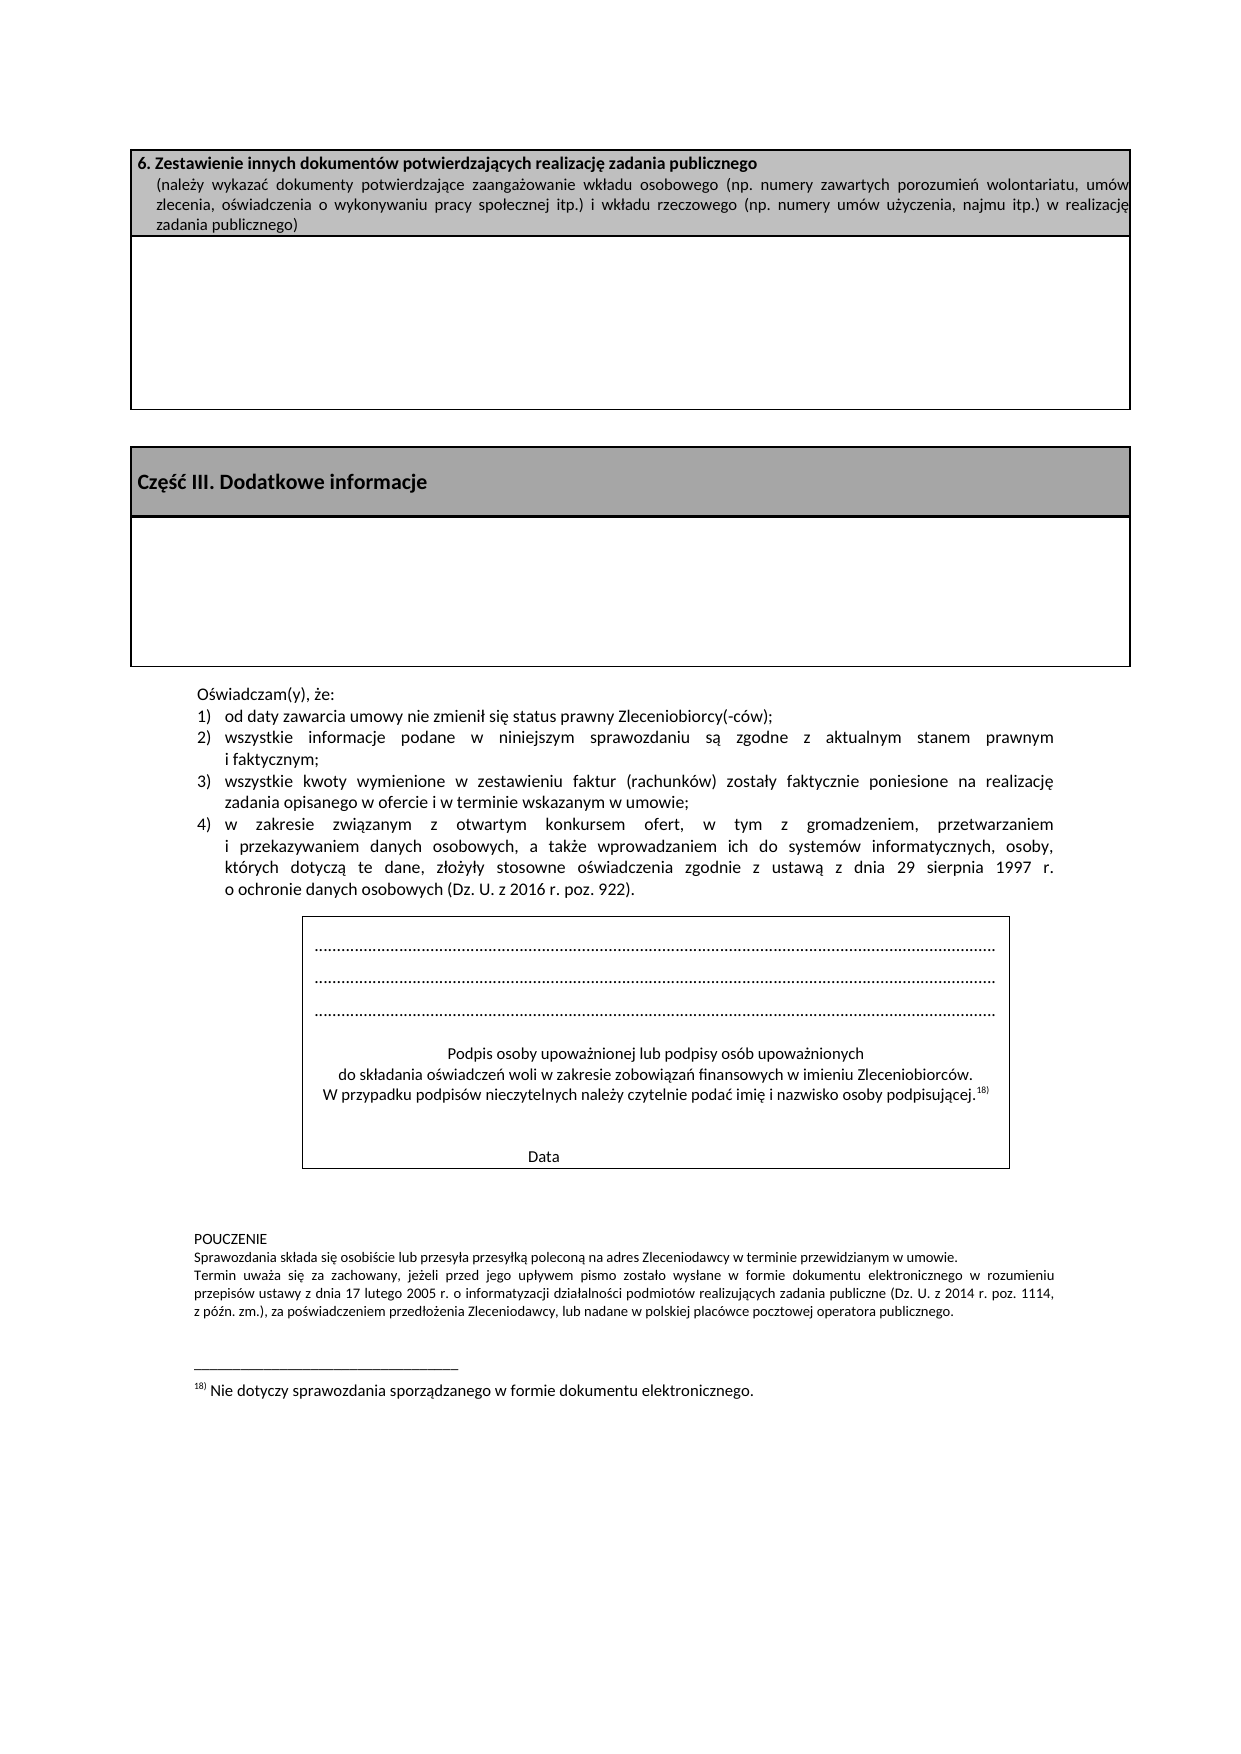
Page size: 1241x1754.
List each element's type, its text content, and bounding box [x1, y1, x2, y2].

table_cell Oświadczam(y), że: 1) od daty zawarcia umowy nie zmienił się status prawny Zleceniobiorcy(-ców); 2) wszystkie informacje podane w niniejszym sprawozdaniu są zgodne z aktualnym stanem prawnym i faktycznym; 3) wszystkie kwoty wymienione w zestawieniu faktur (rachunków) zostały faktycznie poniesione na realizację zadania opisanego w ofercie i w terminie wskazanym w umowie; 4) w zakresie związanym z otwartym konkursem ofert, w tym z gromadzeniem, przetwarzaniem i przekazywaniem danych osobowych, a także wprowadzaniem ich do systemów informatycznych, osoby, których dotyczą te dane, złożyły stosowne oświadczenia zgodnie z ustawą z dnia 29 sierpnia 1997 r. o ochronie danych osobowych (Dz. U. z 2016 r. poz. 922). [131, 667, 1130, 916]
table_cell [132, 237, 1129, 409]
table_cell ......................................................................................................................................................... ......................................................................................................................................................... ......................................................................................................................................................... [303, 917, 1009, 1035]
table_cell Data [303, 1140, 1009, 1168]
table_cell [132, 518, 1129, 666]
table_cell POUCZENIE Sprawozdania składa się osobiście lub przesyła przesyłką poleconą na adres Zleceniodawcy w terminie przewidzianym w umowie. Termin uważa się za zachowany, jeżeli przed jego upływem pismo zostało wysłane w formie dokumentu elektronicznego w rozumieniu przepisów ustawy z dnia 17 lutego 2005 r. o informatyzacji działalności podmiotów realizujących zadania publiczne (Dz. U. z 2014 r. poz. 1114, z późn. zm.), za poświadczeniem przedłożenia Zleceniodawcy, lub nadane w polskiej placówce pocztowej operatora publicznego. [131, 1168, 1130, 1319]
table_header 6. Zestawienie innych dokumentów potwierdzających realizację zadania publicznego (należy wykazać dokumenty potwierdzające zaangażowanie wkładu osobowego (np. numery zawartych porozumień wolontariatu, umów zlecenia, oświadczenia o wykonywaniu pracy społecznej itp.) i wkładu rzeczowego (np. numery umów użyczenia, najmu itp.) w realizację zadania publicznego) [132, 151, 1129, 235]
table_cell [131, 916, 302, 1168]
table_cell Podpis osoby upoważnionej lub podpisy osób upoważnionych do składania oświadczeń woli w zakresie zobowiązań finansowych w imieniu Zleceniobiorców. W przypadku podpisów nieczytelnych należy czytelnie podać imię i nazwisko osoby podpisującej.18) [303, 1035, 1009, 1139]
table_cell __________________________________ 18) Nie dotyczy sprawozdania sporządzanego w formie dokumentu elektronicznego. [131, 1320, 1130, 1401]
table_cell [131, 410, 1130, 446]
table_cell [1010, 916, 1130, 1168]
table_cell Część III. Dodatkowe informacje [132, 448, 1129, 515]
